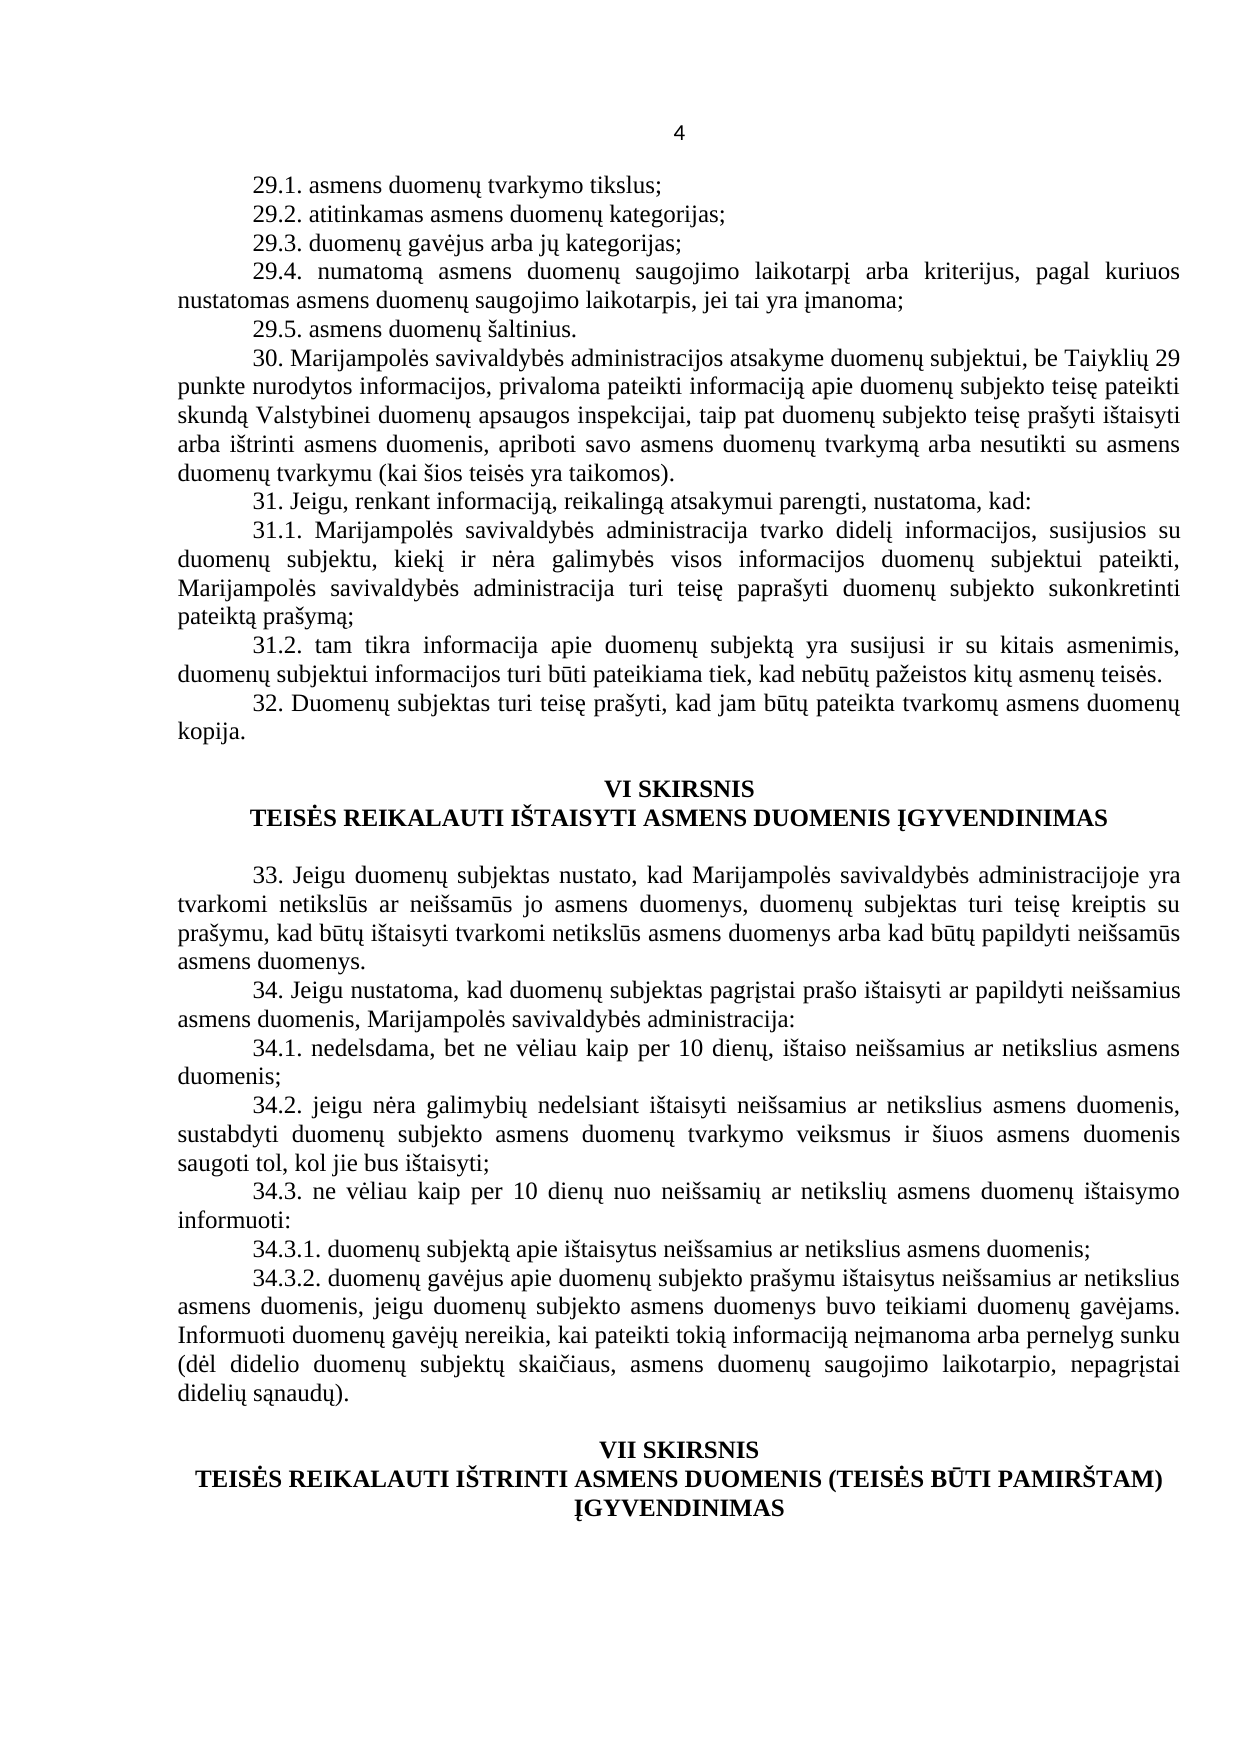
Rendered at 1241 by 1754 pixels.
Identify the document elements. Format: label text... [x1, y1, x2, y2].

text 31.2. tam tikra informacija apie duomenų subjektą yra susijusi ir su kitais asmenimis, duomenų subjektui informacijos turi būti pateikiama tiek, kad nebūtų pažeistos kitų asmenų teisės. [177, 630, 1181, 688]
text 34.1. nedelsdama, bet ne vėliau kaip per 10 dienų, ištaiso neišsamius ar netikslius asmens duomenis; [177, 1033, 1181, 1090]
text 30. Marijampolės savivaldybės administracijos atsakyme duomenų subjektui, be Taiyklių 29 punkte nurodytos informacijos, privaloma pateikti informaciją apie duomenų subjekto teisę pateikti skundą Valstybinei duomenų apsaugos inspekcijai, taip pat duomenų subjekto teisę prašyti ištaisyti arba ištrinti asmens duomenis, apriboti savo asmens duomenų tvarkymą arba nesutikti su asmens duomenų tvarkymu (kai šios teisės yra taikomos). [177, 343, 1181, 486]
text 31. Jeigu, renkant informaciją, reikalingą atsakymui parengti, nustatoma, kad: [177, 486, 1181, 515]
text TEISĖS REIKALAUTI IŠTAISYTI ASMENS DUOMENIS ĮGYVENDINIMAS [177, 803, 1181, 831]
text VII SKIRSNIS [177, 1435, 1181, 1464]
text 29.5. asmens duomenų šaltinius. [177, 314, 1181, 343]
text 34.2. jeigu nėra galimybių nedelsiant ištaisyti neišsamius ar netikslius asmens duomenis, sustabdyti duomenų subjekto asmens duomenų tvarkymo veiksmus ir šiuos asmens duomenis saugoti tol, kol jie bus ištaisyti; [177, 1090, 1181, 1176]
text 31.1. Marijampolės savivaldybės administracija tvarko didelį informacijos, susijusios su duomenų subjektu, kiekį ir nėra galimybės visos informacijos duomenų subjektui pateikti, Marijampolės savivaldybės administracija turi teisę paprašyti duomenų subjekto sukonkretinti pateiktą prašymą; [177, 515, 1181, 630]
text 34. Jeigu nustatoma, kad duomenų subjektas pagrįstai prašo ištaisyti ar papildyti neišsamius asmens duomenis, Marijampolės savivaldybės administracija: [177, 975, 1181, 1033]
text 33. Jeigu duomenų subjektas nustato, kad Marijampolės savivaldybės administracijoje yra tvarkomi netikslūs ar neišsamūs jo asmens duomenys, duomenų subjektas turi teisę kreiptis su prašymu, kad būtų ištaisyti tvarkomi netikslūs asmens duomenys arba kad būtų papildyti neišsamūs asmens duomenys. [177, 860, 1181, 975]
text 29.2. atitinkamas asmens duomenų kategorijas; [177, 199, 1181, 228]
text 29.4. numatomą asmens duomenų saugojimo laikotarpį arba kriterijus, pagal kuriuos nustatomas asmens duomenų saugojimo laikotarpis, jei tai yra įmanoma; [177, 256, 1181, 314]
text 34.3.1. duomenų subjektą apie ištaisytus neišsamius ar netikslius asmens duomenis; [177, 1234, 1181, 1263]
text 34.3. ne vėliau kaip per 10 dienų nuo neišsamių ar netikslių asmens duomenų ištaisymo informuoti: [177, 1176, 1181, 1234]
text TEISĖS REIKALAUTI IŠTRINTI ASMENS DUOMENIS (TEISĖS BŪTI PAMIRŠTAM) ĮGYVENDINIMAS [177, 1464, 1181, 1521]
text 29.3. duomenų gavėjus arba jų kategorijas; [177, 228, 1181, 256]
text 32. Duomenų subjektas turi teisę prašyti, kad jam būtų pateikta tvarkomų asmens duomenų kopija. [177, 688, 1181, 745]
text VI SKIRSNIS [177, 774, 1181, 803]
text 29.1. asmens duomenų tvarkymo tikslus; [177, 170, 1181, 199]
text 34.3.2. duomenų gavėjus apie duomenų subjekto prašymu ištaisytus neišsamius ar netikslius asmens duomenis, jeigu duomenų subjekto asmens duomenys buvo teikiami duomenų gavėjams. Informuoti duomenų gavėjų nereikia, kai pateikti tokią informaciją neįmanoma arba pernelyg sunku (dėl didelio duomenų subjektų skaičiaus, asmens duomenų saugojimo laikotarpio, nepagrįstai didelių sąnaudų). [177, 1263, 1181, 1406]
